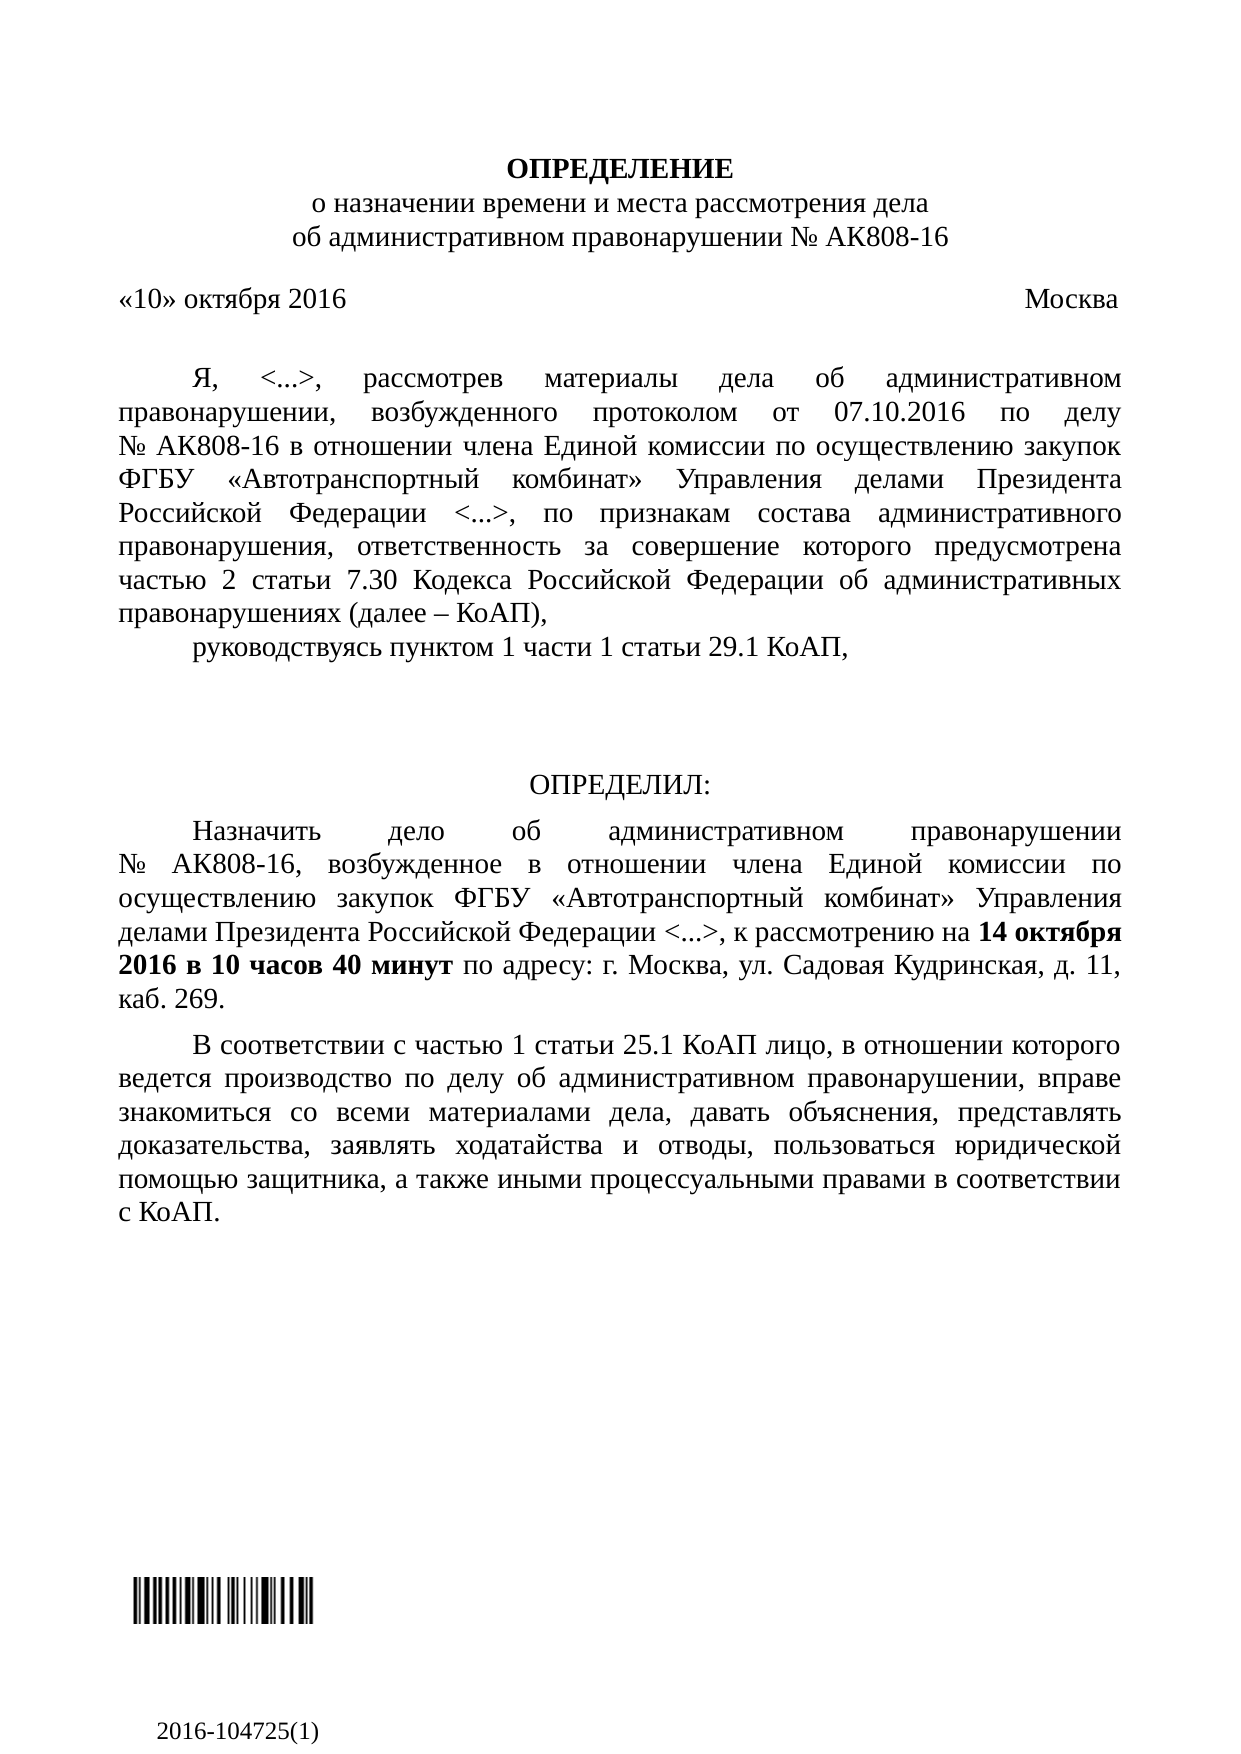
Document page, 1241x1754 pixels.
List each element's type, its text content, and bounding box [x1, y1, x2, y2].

text «10» октября 2016 Москва [118, 281, 1122, 314]
text о назначении времени и места рассмотрения дела [118, 185, 1122, 219]
picture [118, 1577, 331, 1624]
text Назначить дело об административном правонарушении № АК808-16, возбужденное в отношении члена Единой комиссии по осуществлению закупок ФГБУ «Автотранспортный комбинат» Управления делами Президента Российской Федерации <...>, к рассмотрению на 14 октября 2016 в 10 часов 40 минут по адресу: г. Москва, ул. Садовая Кудринская, д. 11, каб. 269. [118, 813, 1122, 1014]
text руководствуясь пунктом 1 части 1 статьи 29.1 КоАП, [118, 629, 1122, 662]
text Я, <...>, рассмотрев материалы дела об административном правонарушении, возбужденного протоколом от 07.10.2016 по делу № АК808-16 в отношении члена Единой комиссии по осуществлению закупок ФГБУ «Автотранспортный комбинат» Управления делами Президента Российской Федерации <...>, по признакам состава административного правонарушения, ответственность за совершение которого предусмотрена частью 2 статьи 7.30 Кодекса Российской Федерации об административных правонарушениях (далее – КоАП), [118, 361, 1122, 629]
text об административном правонарушении № АК808-16 [118, 219, 1122, 252]
text В соответствии с частью 1 статьи 25.1 КоАП лицо, в отношении которого ведется производство по делу об административном правонарушении, вправе знакомиться со всеми материалами дела, давать объяснения, представлять доказательства, заявлять ходатайства и отводы, пользоваться юридической помощью защитника, а также иными процессуальными правами в соответствии с КоАП. [118, 1027, 1122, 1228]
text ОПРЕДЕЛИЛ: [118, 767, 1122, 801]
subtitle ОПРЕДЕЛЕНИЕ [118, 152, 1122, 185]
